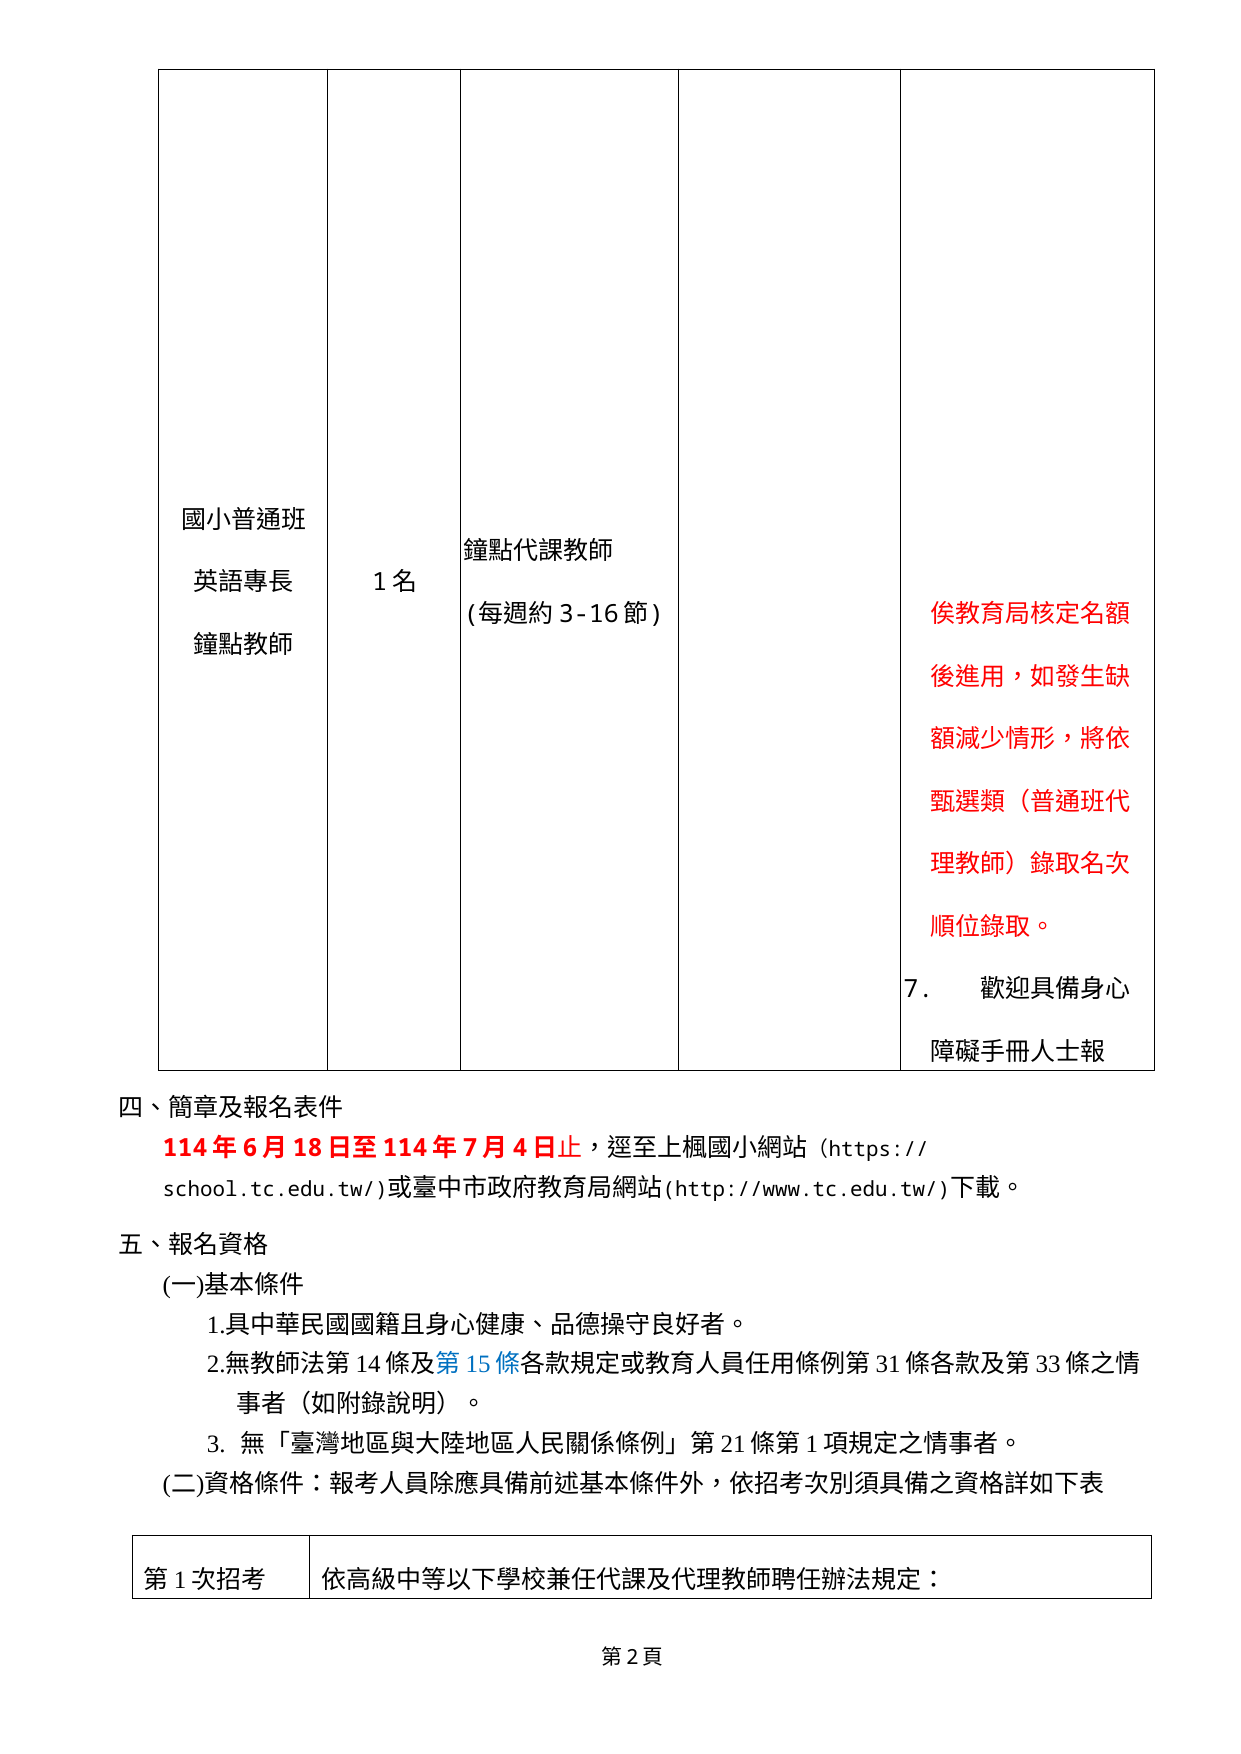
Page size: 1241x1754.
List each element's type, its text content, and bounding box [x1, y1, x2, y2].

table_cell 1名 [328, 70, 460, 1069]
table_cell [679, 70, 900, 1069]
text (二)資格條件：報考人員除應具備前述基本條件外，依招考次別須具備之資格詳如下表 [162, 1463, 1146, 1499]
text 3. 無「臺灣地區與大陸地區人民關係條例」第21條第1項規定之情事者。 [207, 1423, 1146, 1460]
text 2.無教師法第14條及第15條各款規定或教育人員任用條例第31條各款及第33條之情事者（如附錄說明）。 [207, 1344, 1146, 1420]
text 四、簡章及報名表件 [118, 1088, 1146, 1124]
text (一)基本條件 [162, 1264, 1146, 1301]
table_header 依高級中等以下學校兼任代課及代理教師聘任辦法規定： [310, 1536, 1151, 1598]
text 五、報名資格 [118, 1224, 1146, 1261]
text 1.具中華民國國籍且身心健康、品德操守良好者。 [207, 1304, 1146, 1340]
table_cell 備取若干名。 依報名類別之名次排定錄取順位。 實際授課依學校課程安排調整。 協助學校發展特色課程及團隊運作。 需協助交通導護工作。 國教署合理員額係預估缺額，將俟教育局核定名額後進用，如發生缺額減少情形，將依甄選類（普通班代理教師）錄取名次順位錄取。 歡迎具備身心障礙手冊人士報考。 閩南語專長報考資格:閩南語語言能力認證中高級以上通過證明；英語專長報考資格:達到 CEF 架構之 B2 級。 [901, 70, 1154, 1069]
table_cell 國小普通班 英語專長 鐘點教師 [159, 70, 327, 1069]
table_header 第1次招考 [133, 1536, 309, 1598]
text 114年6月18日至114年7月4日止，逕至上楓國小網站（https://school.tc.edu.tw/)或臺中市政府教育局網站(http://www.tc.edu.tw/)下載。 [162, 1128, 1146, 1204]
table_cell 鐘點代課教師 (每週約3-16節) [461, 70, 678, 1069]
